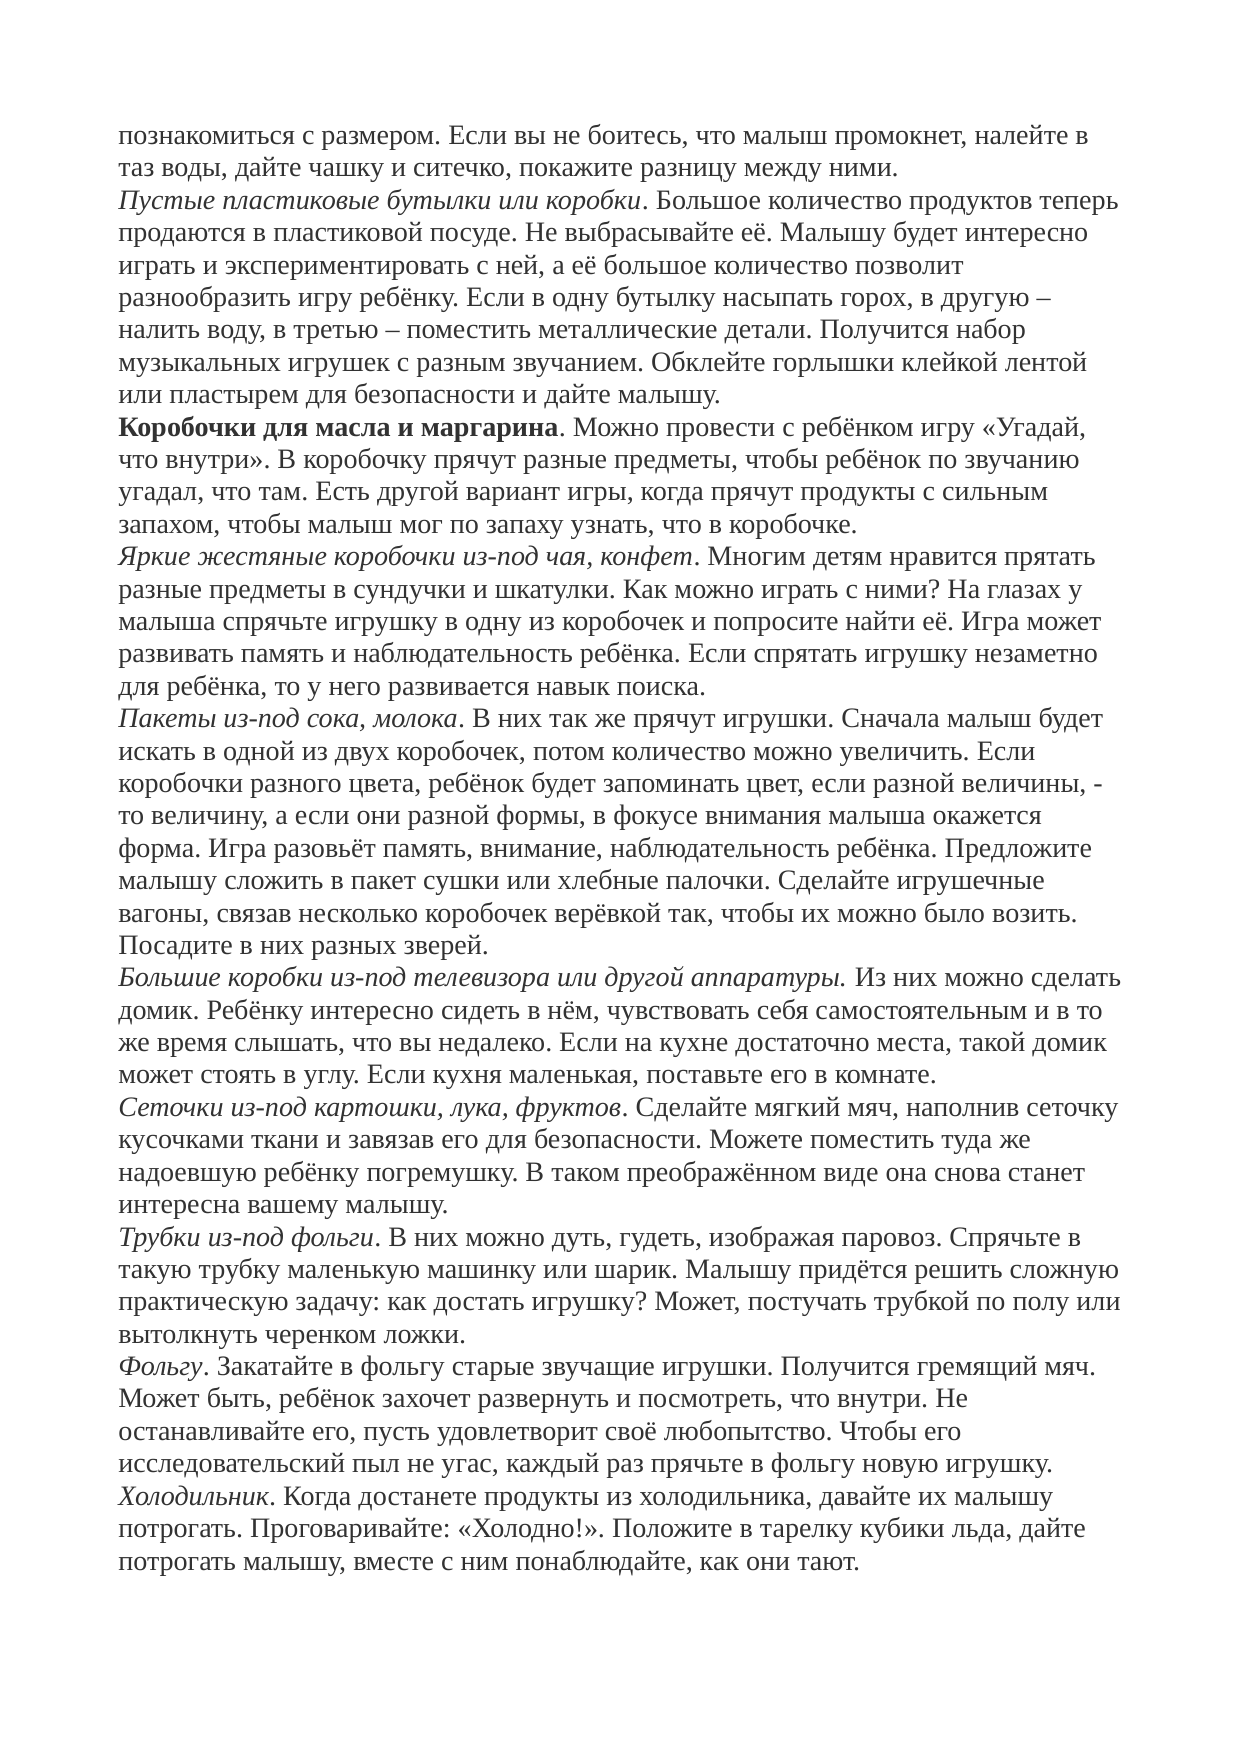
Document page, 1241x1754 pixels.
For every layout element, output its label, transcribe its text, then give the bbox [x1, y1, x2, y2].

text Трубки из-под фольги. В них можно дуть, гудеть, изображая паровоз. Спрячьте в такую трубку маленькую машинку или шарик. Малышу придётся решить сложную практическую задачу: как достать игрушку? Может, постучать трубкой по полу или вытолкнуть черенком ложки. [118, 1219, 1122, 1349]
text Коробочки для масла и маргарина. Можно провести с ребёнком игру «Угадай, что внутри». В коробочку прячут разные предметы, чтобы ребёнок по звучанию угадал, что там. Есть другой вариант игры, когда прячут продукты с сильным запахом, чтобы малыш мог по запаху узнать, что в коробочке. [118, 410, 1122, 539]
text Холодильник. Когда достанете продукты из холодильника, давайте их малышу потрогать. Проговаривайте: «Холодно!». Положите в тарелку кубики льда, дайте потрогать малышу, вместе с ним понаблюдайте, как они тают. [118, 1479, 1122, 1576]
text Сеточки из-под картошки, лука, фруктов. Сделайте мягкий мяч, наполнив сеточку кусочками ткани и завязав его для безопасности. Можете поместить туда же надоевшую ребёнку погремушку. В таком преображённом виде она снова станет интересна вашему малышу. [118, 1090, 1122, 1219]
text Фольгу. Закатайте в фольгу старые звучащие игрушки. Получится гремящий мяч. Может быть, ребёнок захочет развернуть и посмотреть, что внутри. Не останавливайте его, пусть удовлетворит своё любопытство. Чтобы его исследовательский пыл не угас, каждый раз прячьте в фольгу новую игрушку. [118, 1349, 1122, 1479]
text Яркие жестяные коробочки из-под чая, конфет. Многим детям нравится прятать разные предметы в сундучки и шкатулки. Как можно играть с ними? На глазах у малыша спрячьте игрушку в одну из коробочек и попросите найти её. Игра может развивать память и наблюдательность ребёнка. Если спрятать игрушку незаметно для ребёнка, то у него развивается навык поиска. [118, 539, 1122, 701]
text Большие коробки из-под телевизора или другой аппаратуры. Из них можно сделать домик. Ребёнку интересно сидеть в нём, чувствовать себя самостоятельным и в то же время слышать, что вы недалеко. Если на кухне достаточно места, такой домик может стоять в углу. Если кухня маленькая, поставьте его в комнате. [118, 960, 1122, 1090]
text Пустые пластиковые бутылки или коробки. Большое количество продуктов теперь продаются в пластиковой посуде. Не выбрасывайте её. Малышу будет интересно играть и экспериментировать с ней, а её большое количество позволит разнообразить игру ребёнку. Если в одну бутылку насыпать горох, в другую – налить воду, в третью – поместить металлические детали. Получится набор музыкальных игрушек с разным звучанием. Обклейте горлышки клейкой лентой или пластырем для безопасности и дайте малышу. [118, 183, 1122, 410]
text Пакеты из-под сока, молока. В них так же прячут игрушки. Сначала малыш будет искать в одной из двух коробочек, потом количество можно увеличить. Если коробочки разного цвета, ребёнок будет запоминать цвет, если разной величины, - то величину, а если они разной формы, в фокусе внимания малыша окажется форма. Игра разовьёт память, внимание, наблюдательность ребёнка. Предложите малышу сложить в пакет сушки или хлебные палочки. Сделайте игрушечные вагоны, связав несколько коробочек верёвкой так, чтобы их можно было возить. Посадите в них разных зверей. [118, 701, 1122, 960]
text познакомиться с размером. Если вы не боитесь, что малыш промокнет, налейте в таз воды, дайте чашку и ситечко, покажите разницу между ними. [118, 118, 1122, 183]
